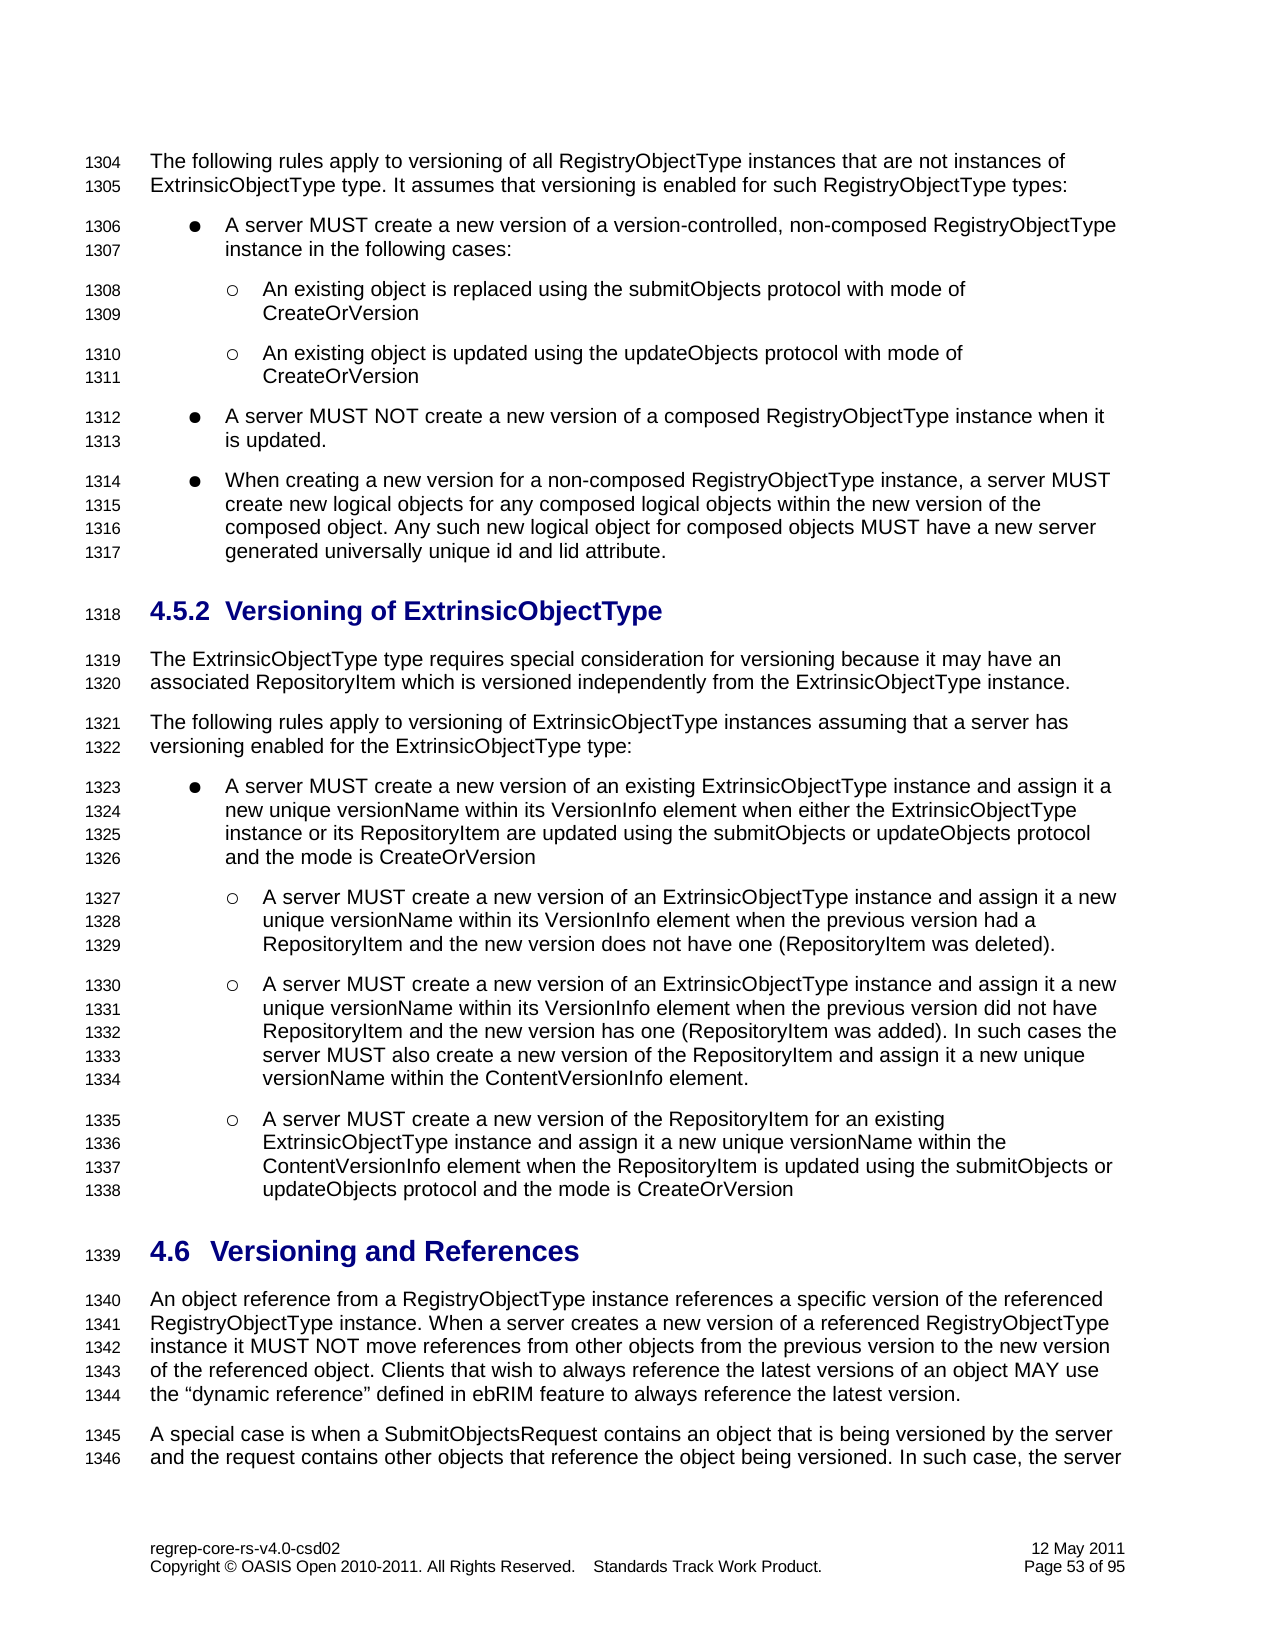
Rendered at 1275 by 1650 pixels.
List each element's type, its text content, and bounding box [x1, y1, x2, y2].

list A server MUST create a new version of an ExtrinsicObjectType instance and assign it a new unique versionName within its VersionInfo element when the previous version had a RepositoryItem and the new version does not have one (RepositoryItem was deleted). [225, 885, 1125, 956]
list A server MUST create a new version of an ExtrinsicObjectType instance and assign it a new unique versionName within its VersionInfo element when the previous version did not have RepositoryItem and the new version has one (RepositoryItem was added). In such cases the server MUST also create a new version of the RepositoryItem and assign it a new unique versionName within the ContentVersionInfo element. [225, 973, 1125, 1090]
text An object reference from a RegistryObjectType instance references a specific version of the referenced RegistryObjectType instance. When a server creates a new version of a referenced RegistryObjectType instance it MUST NOT move references from other objects from the previous version to the new version of the referenced object. Clients that wish to always reference the latest versions of an object MAY use the “dynamic reference” defined in ebRIM feature to always reference the latest version. [150, 1288, 1125, 1406]
text The following rules apply to versioning of all RegistryObjectType instances that are not instances of ExtrinsicObjectType type. It assumes that versioning is enabled for such RegistryObjectType types: [150, 150, 1125, 197]
subtitle Versioning and References [150, 1234, 1125, 1267]
text A special case is when a SubmitObjectsRequest contains an object that is being versioned by the server and the request contains other objects that reference the object being versioned. In such case, the server [150, 1422, 1125, 1469]
list A server MUST NOT create a new version of a composed RegistryObjectType instance when it is updated. [187, 405, 1125, 452]
list A server MUST create a new version of a version-controlled, non-composed RegistryObjectType instance in the following cases: [187, 214, 1125, 261]
list When creating a new version for a non-composed RegistryObjectType instance, a server MUST create new logical objects for any composed logical objects within the new version of the composed object. Any such new logical object for composed objects MUST have a new server generated universally unique id and lid attribute. [187, 469, 1125, 563]
list A server MUST create a new version of an existing ExtrinsicObjectType instance and assign it a new unique versionName within its VersionInfo element when either the ExtrinsicObjectType instance or its RepositoryItem are updated using the submitObjects or updateObjects protocol and the mode is CreateOrVersion [187, 774, 1125, 869]
text The ExtrinsicObjectType type requires special consideration for versioning because it may have an associated RepositoryItem which is versioned independently from the ExtrinsicObjectType instance. [150, 647, 1125, 694]
text The following rules apply to versioning of ExtrinsicObjectType instances assuming that a server has versioning enabled for the ExtrinsicObjectType type: [150, 711, 1125, 758]
subtitle Versioning of ExtrinsicObjectType [150, 596, 1125, 626]
list An existing object is updated using the updateObjects protocol with mode of CreateOrVersion [225, 341, 1125, 388]
list A server MUST create a new version of the RepositoryItem for an existing ExtrinsicObjectType instance and assign it a new unique versionName within the ContentVersionInfo element when the RepositoryItem is updated using the submitObjects or updateObjects protocol and the mode is CreateOrVersion [225, 1107, 1125, 1201]
list An existing object is replaced using the submitObjects protocol with mode of CreateOrVersion [225, 277, 1125, 324]
